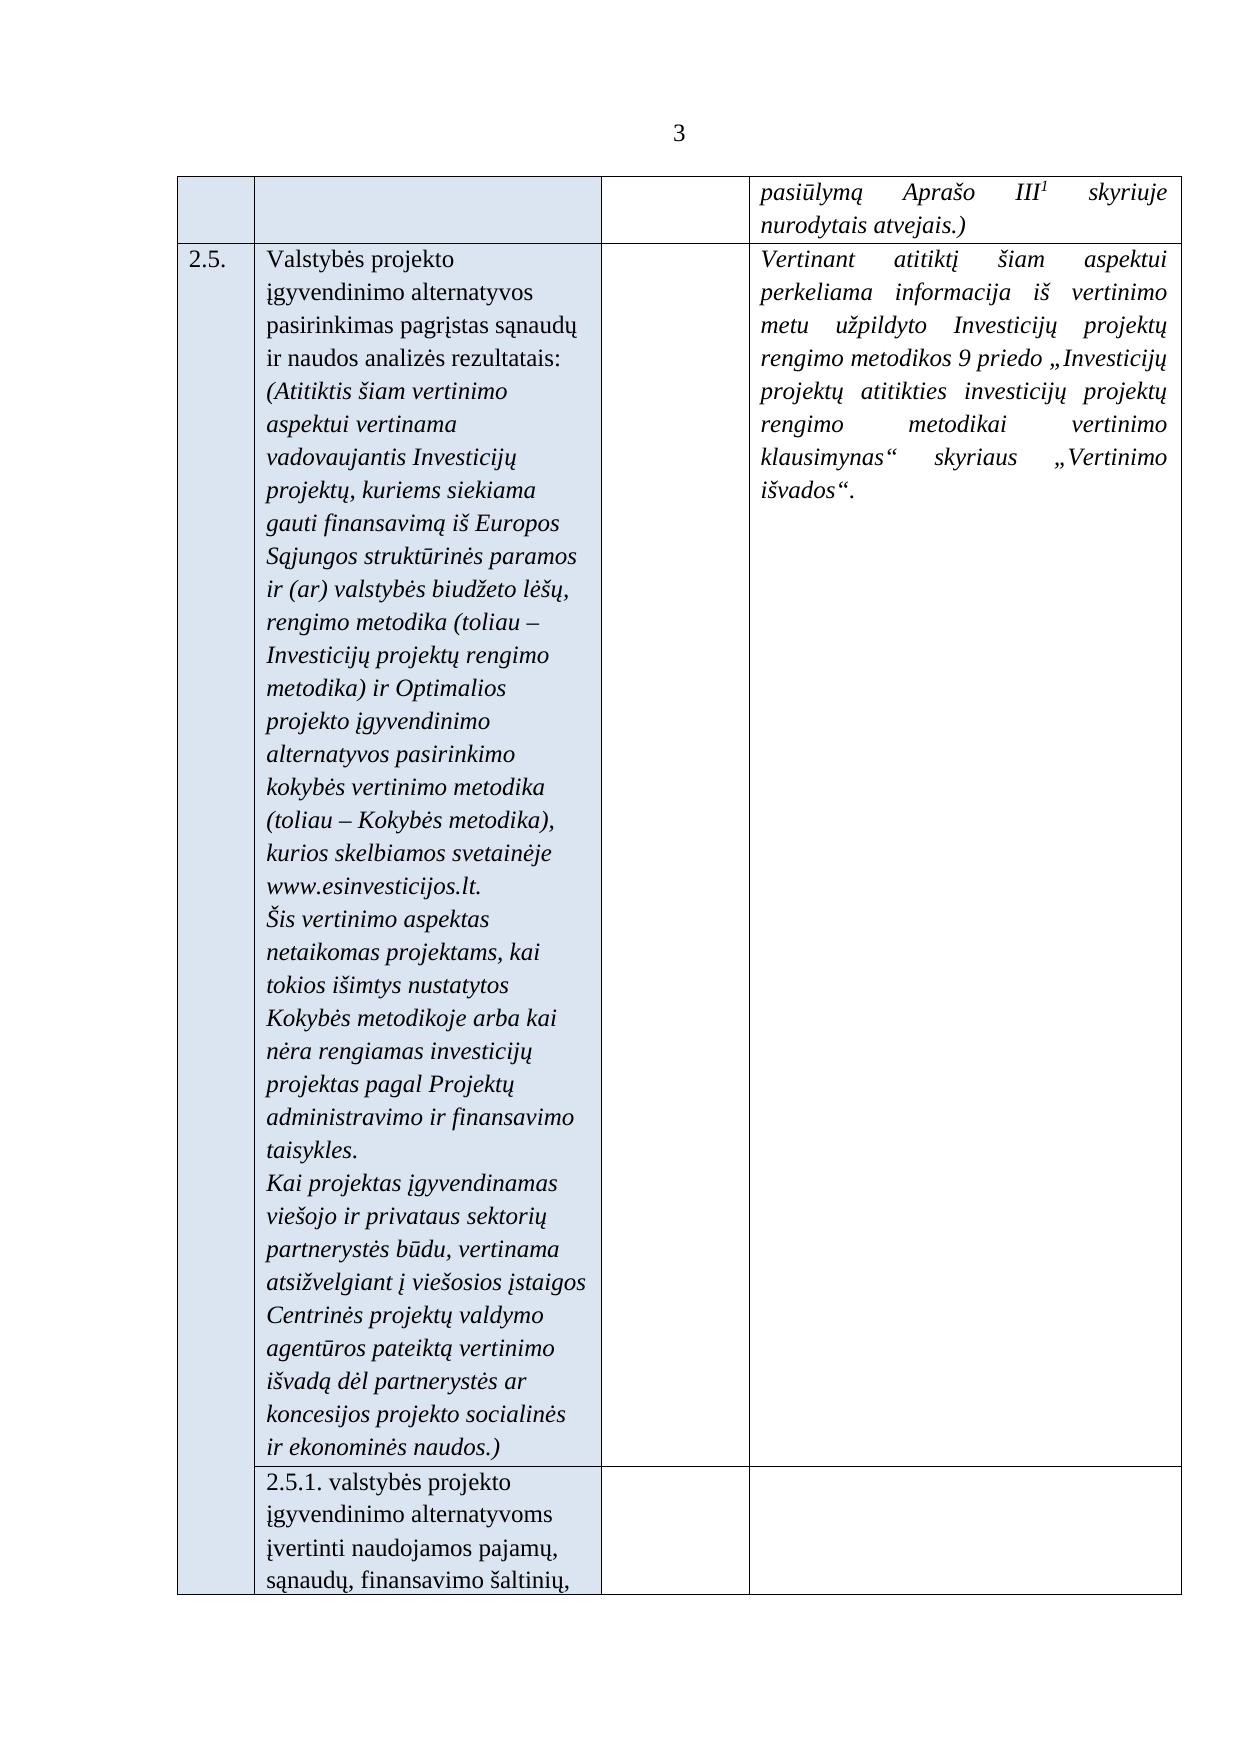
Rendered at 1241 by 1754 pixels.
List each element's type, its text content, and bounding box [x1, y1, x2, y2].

table_cell [602, 244, 749, 1466]
table_cell [602, 177, 749, 243]
table_cell [178, 177, 254, 243]
table_cell pasiūlymą Aprašo III1 skyriuje nurodytais atvejais.) [750, 177, 1181, 243]
table_cell [750, 1467, 1181, 1594]
table_cell [255, 177, 601, 243]
table_cell Valstybės projekto įgyvendinimo alternatyvos pasirinkimas pagrįstas sąnaudų ir naudos analizės rezultatais: (Atitiktis šiam vertinimo aspektui vertinama vadovaujantis Investicijų projektų, kuriems siekiama gauti finansavimą iš Europos Sąjungos struktūrinės paramos ir (ar) valstybės biudžeto lėšų, rengimo metodika (toliau – Investicijų projektų rengimo metodika) ir Optimalios projekto įgyvendinimo alternatyvos pasirinkimo kokybės vertinimo metodika (toliau – Kokybės metodika), kurios skelbiamos svetainėje www.esinvesticijos.lt. Šis vertinimo aspektas netaikomas projektams, kai tokios išimtys nustatytos Kokybės metodikoje arba kai nėra rengiamas investicijų projektas pagal Projektų administravimo ir finansavimo taisykles. Kai projektas įgyvendinamas viešojo ir privataus sektorių partnerystės būdu, vertinama atsižvelgiant į viešosios įstaigos Centrinės projektų valdymo agentūros pateiktą vertinimo išvadą dėl partnerystės ar koncesijos projekto socialinės ir ekonominės naudos.) [255, 244, 601, 1466]
table_cell 2.5. [178, 244, 254, 1594]
table_cell [602, 1467, 749, 1594]
table_cell Vertinant atitiktį šiam aspektui perkeliama informacija iš vertinimo metu užpildyto Investicijų projektų rengimo metodikos 9 priedo „Investicijų projektų atitikties investicijų projektų rengimo metodikai vertinimo klausimynas“ skyriaus „Vertinimo išvados“. [750, 244, 1181, 1466]
table_cell 2.5.1. valstybės projekto įgyvendinimo alternatyvoms įvertinti naudojamos pajamų, sąnaudų, finansavimo šaltinių, [255, 1467, 601, 1594]
